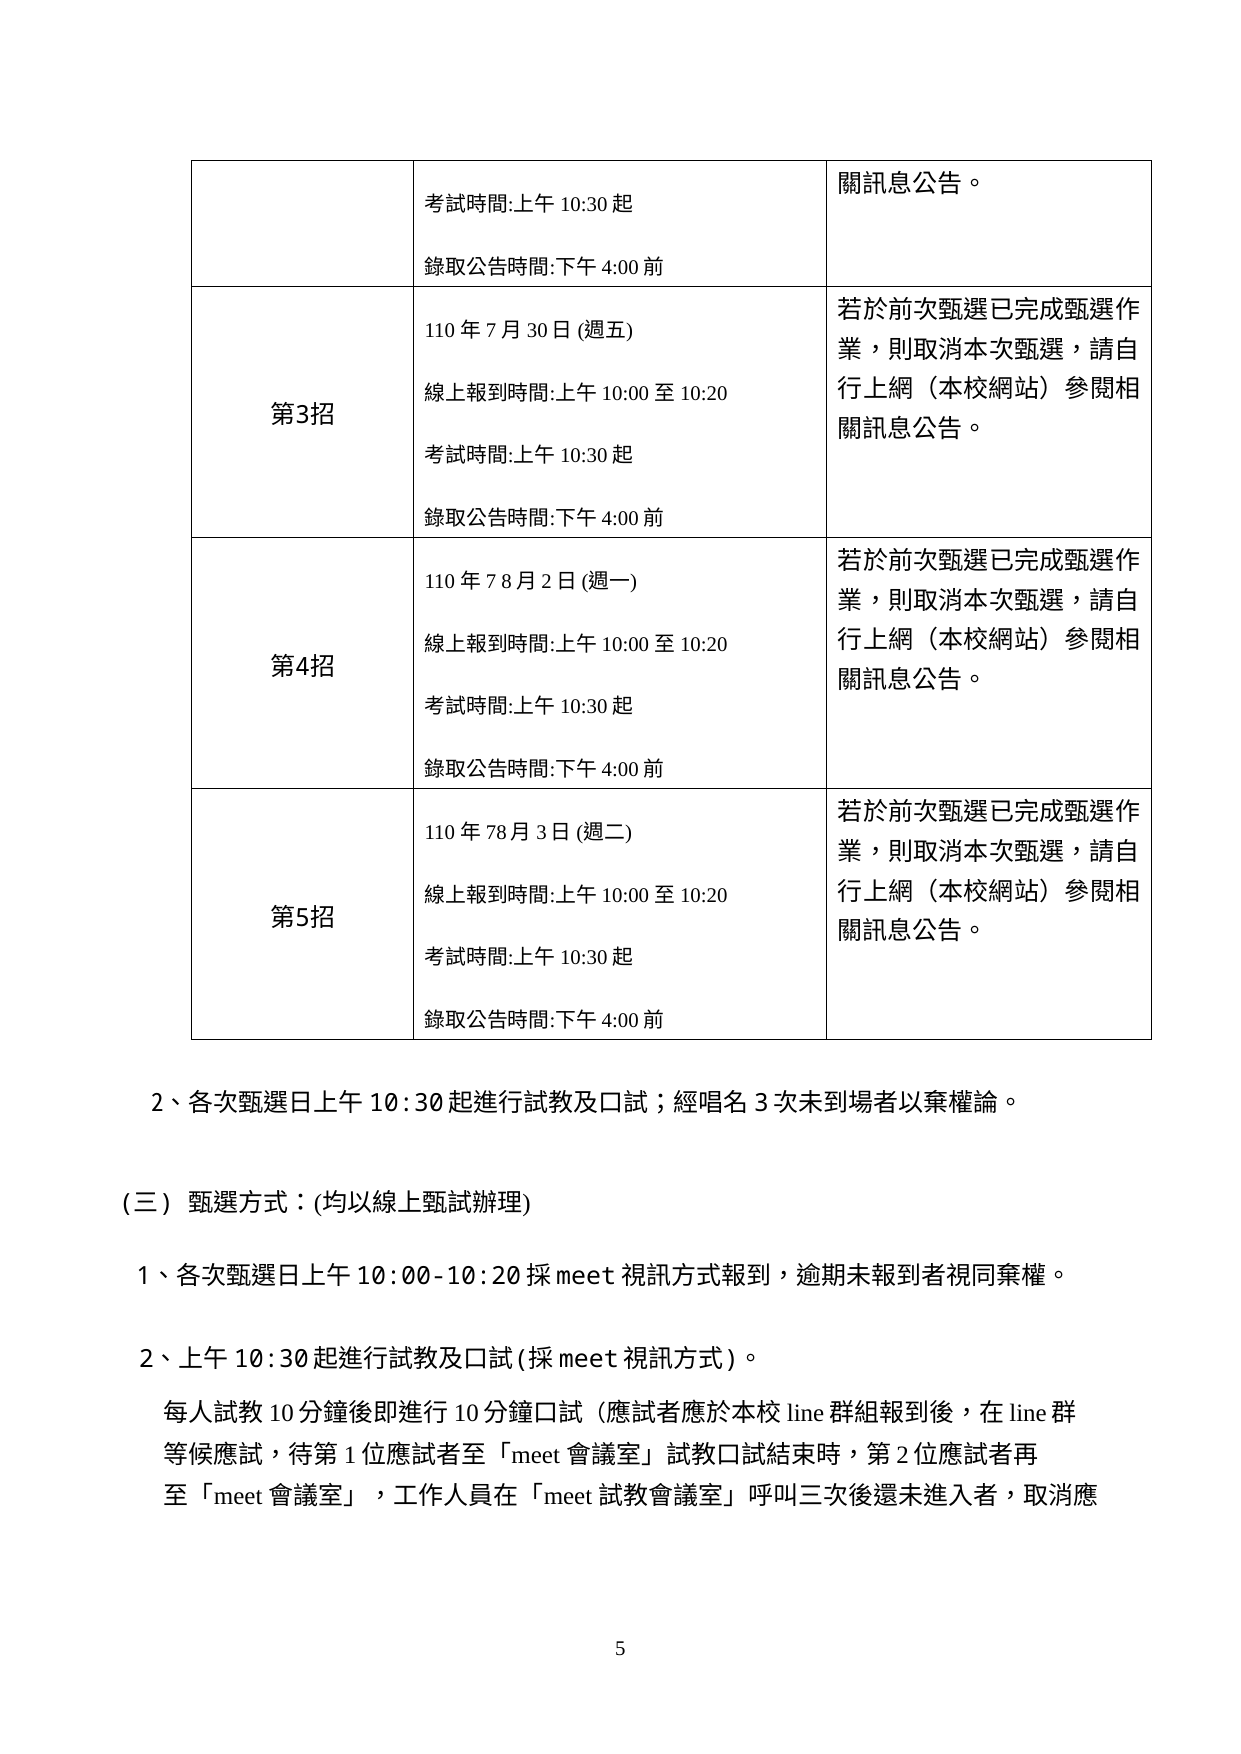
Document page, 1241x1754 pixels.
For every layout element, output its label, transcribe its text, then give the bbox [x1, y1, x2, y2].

table_cell 若於前次甄選已完成甄選作業，則取消本次甄選，請自行上網（本校網站）參閱相關訊息公告。 [827, 538, 1151, 788]
table_cell 若於前次甄選已完成甄選作業，則取消本次甄選，請自行上網（本校網站）參閱相關訊息公告。 [827, 789, 1151, 1039]
text 等候應試，待第1位應試者至「meet 會議室」試教口試結束時，第2位應試者再 [89, 1430, 1152, 1471]
table_cell 110 年 7 月 30日 (週五) 線上報到時間:上午 10:00 至 10:20 考試時間:上午 10:30 起 錄取公告時間:下午 4:00 前 [414, 287, 826, 537]
table_cell 考試時間:上午 10:30 起 錄取公告時間:下午 4:00 前 [414, 161, 826, 286]
table_cell 110 年 78月 3日 (週二) 線上報到時間:上午 10:00 至 10:20 考試時間:上午 10:30 起 錄取公告時間:下午 4:00 前 [414, 789, 826, 1039]
table_cell 第4招 [192, 538, 413, 788]
table_cell 第3招 [192, 287, 413, 537]
text 2、各次甄選日上午10:30起進行試教及口試；經唱名3次未到場者以棄權論。 [139, 1080, 1152, 1119]
table_cell 110 年 7 8月 2日 (週一) 線上報到時間:上午 10:00 至 10:20 考試時間:上午 10:30 起 錄取公告時間:下午 4:00 前 [414, 538, 826, 788]
table_cell 第5招 [192, 789, 413, 1039]
text 至「meet 會議室」，工作人員在「meet 試教會議室」呼叫三次後還未進入者，取消應 [89, 1471, 1152, 1513]
text 每人試教10分鐘後即進行10分鐘口試（應試者應於本校line群組報到後，在line群 [89, 1388, 1152, 1430]
table_cell 關訊息公告。 [827, 161, 1151, 286]
table_cell 若於前次甄選已完成甄選作業，則取消本次甄選，請自行上網（本校網站）參閱相關訊息公告。 [827, 287, 1151, 537]
table_cell [192, 161, 413, 286]
text 2、上午10:30起進行試教及口試(採meet視訊方式)。 [89, 1315, 1152, 1378]
text (三) 甄選方式：(均以線上甄試辦理) [89, 1159, 1152, 1221]
text 1、各次甄選日上午10:00-10:20採meet視訊方式報到，逾期未報到者視同棄權。 [26, 1232, 1152, 1294]
